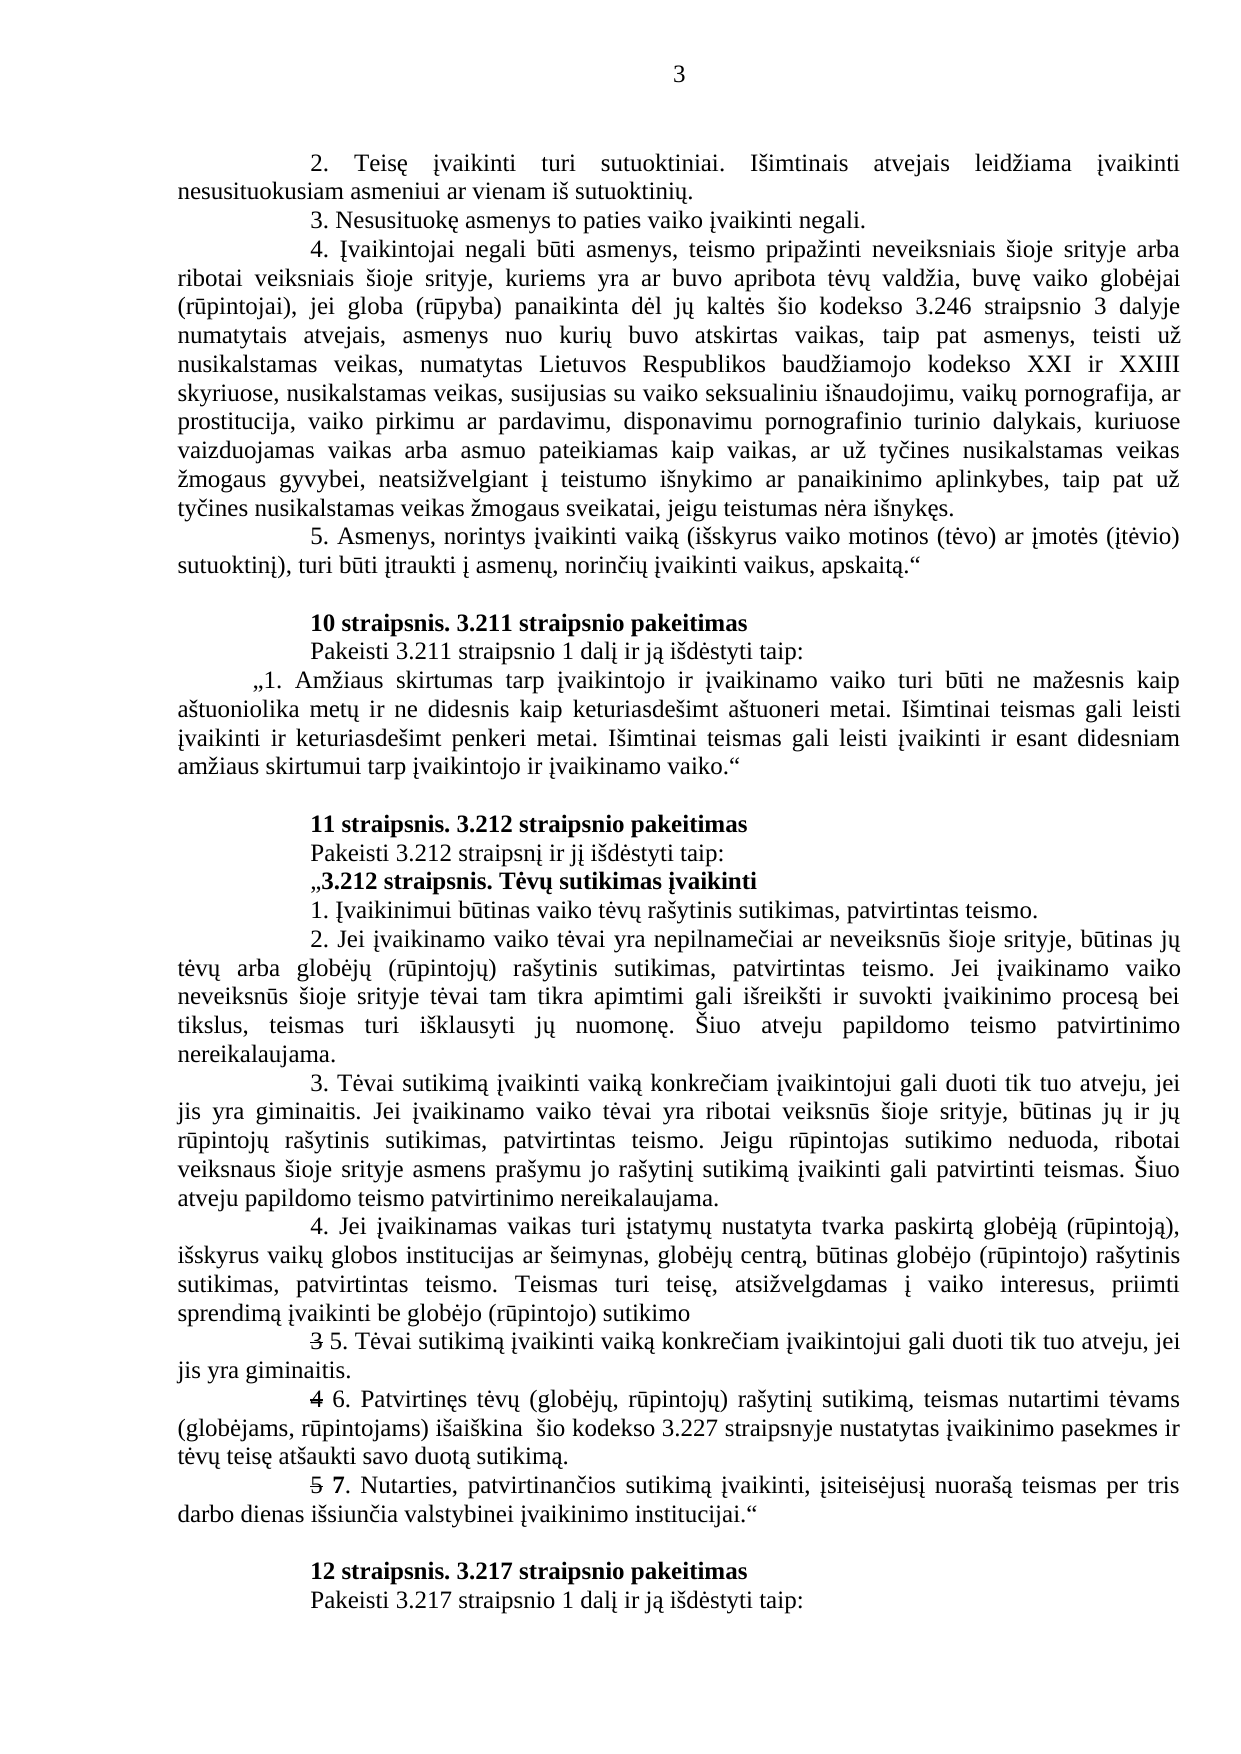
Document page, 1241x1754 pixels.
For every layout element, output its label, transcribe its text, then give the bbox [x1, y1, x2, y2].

text „3.212 straipsnis. Tėvų sutikimas įvaikinti [177, 866, 1181, 895]
text Pakeisti 3.211 straipsnio 1 dalį ir ją išdėstyti taip: [177, 636, 1181, 665]
text 4 6. Patvirtinęs tėvų (globėjų, rūpintojų) rašytinį sutikimą, teismas nutartimi tėvams (globėjams, rūpintojams) išaiškina šio kodekso 3.227 straipsnyje nustatytas įvaikinimo pasekmes ir tėvų teisę atšaukti savo duotą sutikimą. [177, 1384, 1181, 1470]
text „1. Amžiaus skirtumas tarp įvaikintojo ir įvaikinamo vaiko turi būti ne mažesnis kaip aštuoniolika metų ir ne didesnis kaip keturiasdešimt aštuoneri metai. Išimtinai teismas gali leisti įvaikinti ir keturiasdešimt penkeri metai. Išimtinai teismas gali leisti įvaikinti ir esant didesniam amžiaus skirtumui tarp įvaikintojo ir įvaikinamo vaiko.“ [177, 665, 1181, 780]
text 3. Nesusituokę asmenys to paties vaiko įvaikinti negali. [177, 205, 1181, 234]
text 3. Tėvai sutikimą įvaikinti vaiką konkrečiam įvaikintojui gali duoti tik tuo atveju, jei jis yra giminaitis. Jei įvaikinamo vaiko tėvai yra ribotai veiksnūs šioje srityje, būtinas jų ir jų rūpintojų rašytinis sutikimas, patvirtintas teismo. Jeigu rūpintojas sutikimo neduoda, ribotai veiksnaus šioje srityje asmens prašymu jo rašytinį sutikimą įvaikinti gali patvirtinti teismas. Šiuo atveju papildomo teismo patvirtinimo nereikalaujama. [177, 1068, 1181, 1211]
text 5 7. Nutarties, patvirtinančios sutikimą įvaikinti, įsiteisėjusį nuorašą teismas per tris darbo dienas išsiunčia valstybinei įvaikinimo institucijai.“ [177, 1470, 1181, 1528]
text 3 5. Tėvai sutikimą įvaikinti vaiką konkrečiam įvaikintojui gali duoti tik tuo atveju, jei jis yra giminaitis. [177, 1326, 1181, 1384]
text 2. Jei įvaikinamo vaiko tėvai yra nepilnamečiai ar neveiksnūs šioje srityje, būtinas jų tėvų arba globėjų (rūpintojų) rašytinis sutikimas, patvirtintas teismo. Jei įvaikinamo vaiko neveiksnūs šioje srityje tėvai tam tikra apimtimi gali išreikšti ir suvokti įvaikinimo procesą bei tikslus, teismas turi išklausyti jų nuomonę. Šiuo atveju papildomo teismo patvirtinimo nereikalaujama. [177, 924, 1181, 1068]
text 4. Jei įvaikinamas vaikas turi įstatymų nustatyta tvarka paskirtą globėją (rūpintoją), išskyrus vaikų globos institucijas ar šeimynas, globėjų centrą, būtinas globėjo (rūpintojo) rašytinis sutikimas, patvirtintas teismo. Teismas turi teisę, atsižvelgdamas į vaiko interesus, priimti sprendimą įvaikinti be globėjo (rūpintojo) sutikimo [177, 1211, 1181, 1326]
text Pakeisti 3.212 straipsnį ir jį išdėstyti taip: [177, 838, 1181, 866]
text 2. Teisę įvaikinti turi sutuoktiniai. Išimtinais atvejais leidžiama įvaikinti nesusituokusiam asmeniui ar vienam iš sutuoktinių. [177, 148, 1181, 205]
text 1. Įvaikinimui būtinas vaiko tėvų rašytinis sutikimas, patvirtintas teismo. [177, 895, 1181, 924]
text 11 straipsnis. 3.212 straipsnio pakeitimas [177, 809, 1181, 838]
text 4. Įvaikintojai negali būti asmenys, teismo pripažinti neveiksniais šioje srityje arba ribotai veiksniais šioje srityje, kuriems yra ar buvo apribota tėvų valdžia, buvę vaiko globėjai (rūpintojai), jei globa (rūpyba) panaikinta dėl jų kaltės šio kodekso 3.246 straipsnio 3 dalyje numatytais atvejais, asmenys nuo kurių buvo atskirtas vaikas, taip pat asmenys, teisti už nusikalstamas veikas, numatytas Lietuvos Respublikos baudžiamojo kodekso XXI ir XXIII skyriuose, nusikalstamas veikas, susijusias su vaiko seksualiniu išnaudojimu, vaikų pornografija, ar prostitucija, vaiko pirkimu ar pardavimu, disponavimu pornografinio turinio dalykais, kuriuose vaizduojamas vaikas arba asmuo pateikiamas kaip vaikas, ar už tyčines nusikalstamas veikas žmogaus gyvybei, neatsižvelgiant į teistumo išnykimo ar panaikinimo aplinkybes, taip pat už tyčines nusikalstamas veikas žmogaus sveikatai, jeigu teistumas nėra išnykęs. [177, 234, 1181, 521]
text 10 straipsnis. 3.211 straipsnio pakeitimas [177, 608, 1181, 636]
text 12 straipsnis. 3.217 straipsnio pakeitimas [177, 1556, 1181, 1585]
text Pakeisti 3.217 straipsnio 1 dalį ir ją išdėstyti taip: [177, 1585, 1181, 1614]
text 5. Asmenys, norintys įvaikinti vaiką (išskyrus vaiko motinos (tėvo) ar įmotės (įtėvio) sutuoktinį), turi būti įtraukti į asmenų, norinčių įvaikinti vaikus, apskaitą.“ [177, 521, 1181, 579]
